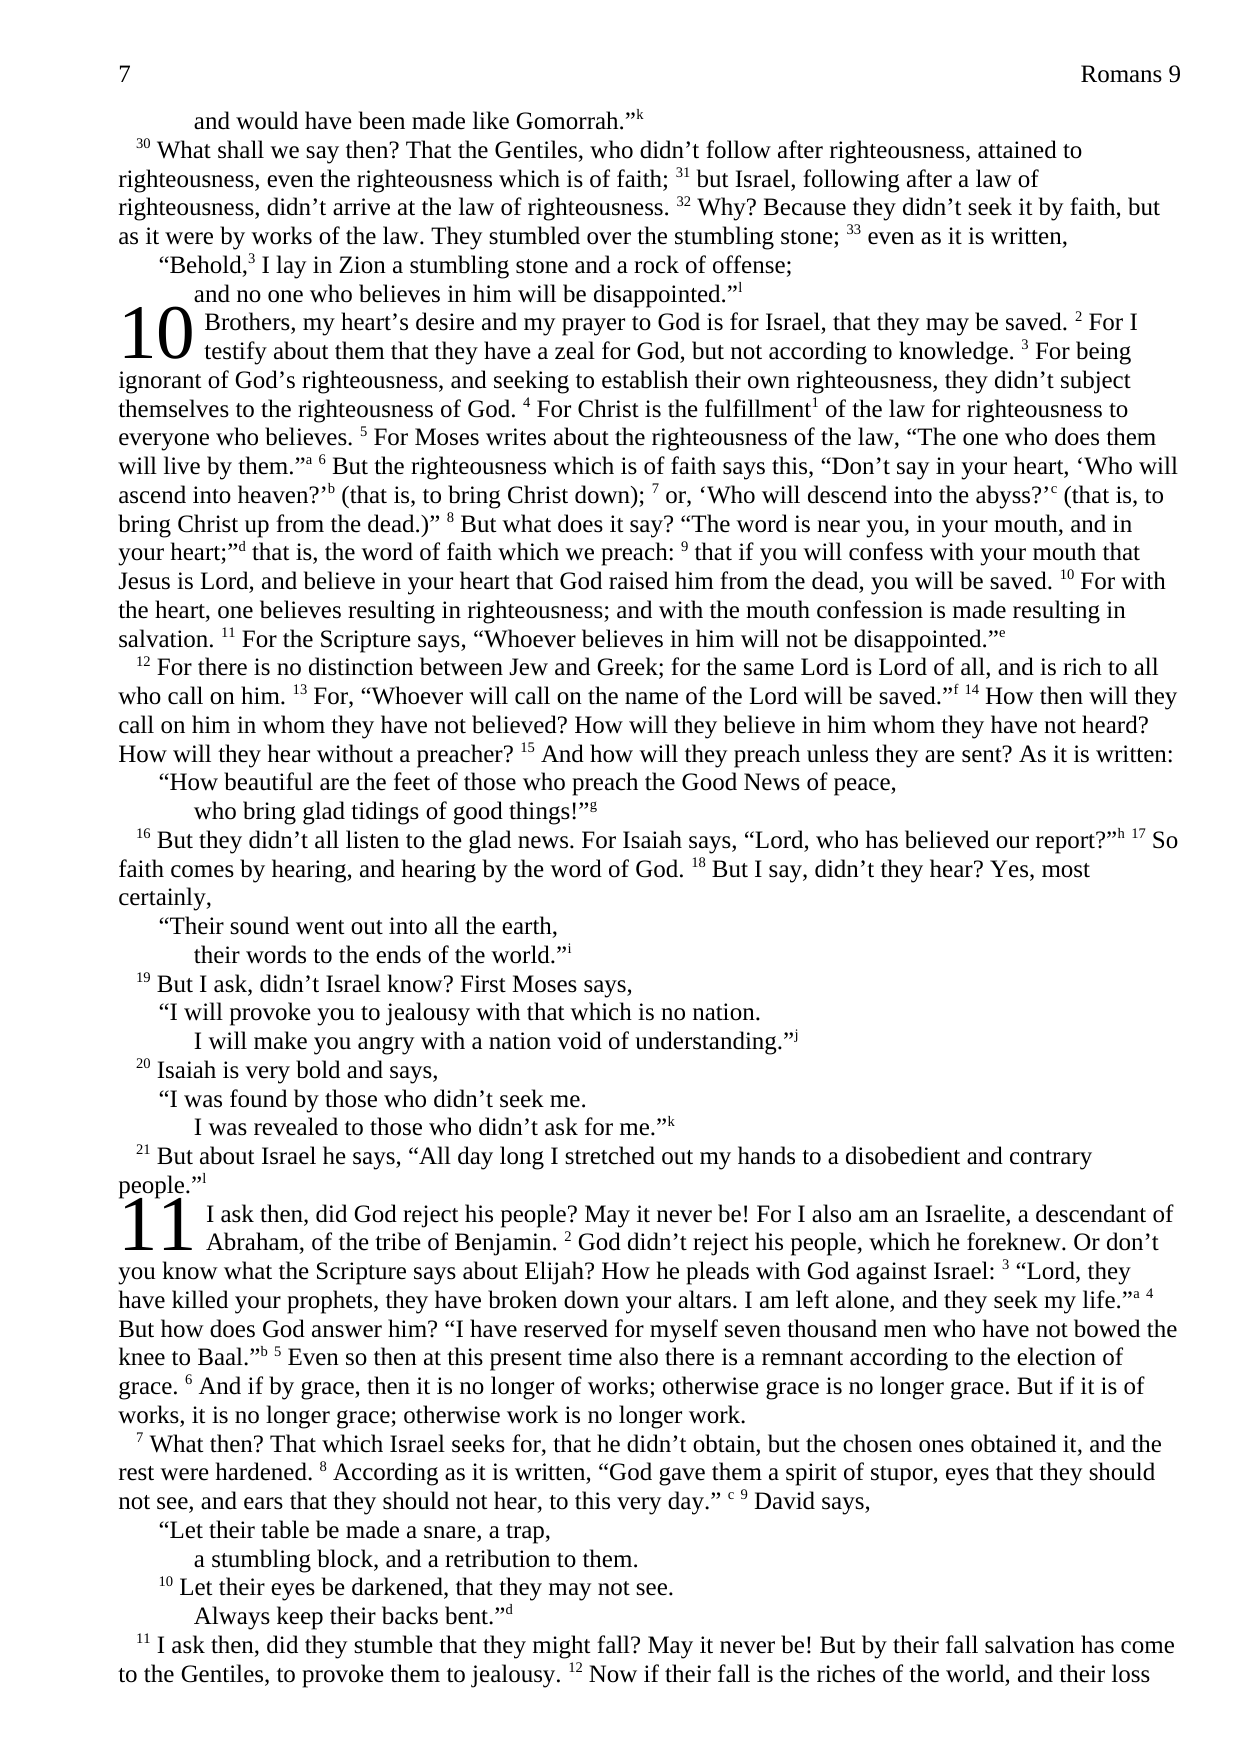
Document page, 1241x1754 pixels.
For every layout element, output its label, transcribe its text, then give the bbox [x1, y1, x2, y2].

text 10 Let their eyes be darkened, that they may not see. [158, 1572, 1181, 1601]
text 11I ask then, did God reject his people? May it never be! For I also am an Israelite, a descendant of Abraham, of the tribe of Benjamin. 2 God didn’t reject his people, which he foreknew. Or don’t you know what the Scripture says about Elijah? How he pleads with God against Israel: 3 “Lord, they have killed your prophets, they have broken down your altars. I am left alone, and they seek my life.”a 4 But how does God answer him? “I have reserved for myself seven thousand men who have not bowed the knee to Baal.”b 5 Even so then at this present time also there is a remnant according to the election of grace. 6 And if by grace, then it is no longer of works; otherwise grace is no longer grace. But if it is of works, it is no longer grace; otherwise work is no longer work. [118, 1199, 1181, 1429]
text 7 What then? That which Israel seeks for, that he didn’t obtain, but the chosen ones obtained it, and the rest were hardened. 8 According as it is written, “God gave them a spirit of stupor, eyes that they should not see, and ears that they should not hear, to this very day.” c 9 David says, [118, 1429, 1181, 1515]
text Always keep their backs bent.”d [194, 1601, 1181, 1630]
text “Let their table be made a snare, a trap, [158, 1515, 1181, 1544]
text who bring glad tidings of good things!”g [194, 796, 1181, 825]
text “Their sound went out into all the earth, [158, 911, 1181, 940]
text 21 But about Israel he says, “All day long I stretched out my hands to a disobedient and contrary people.”l [118, 1141, 1181, 1199]
text I was revealed to those who didn’t ask for me.”k [194, 1112, 1181, 1141]
text 10Brothers, my heart’s desire and my prayer to God is for Israel, that they may be saved. 2 For I testify about them that they have a zeal for God, but not according to knowledge. 3 For being ignorant of God’s righteousness, and seeking to establish their own righteousness, they didn’t subject themselves to the righteousness of God. 4 For Christ is the fulfillment1 of the law for righteousness to everyone who believes. 5 For Moses writes about the righteousness of the law, “The one who does them will live by them.”a 6 But the righteousness which is of faith says this, “Don’t say in your heart, ‘Who will ascend into heaven?’b (that is, to bring Christ down); 7 or, ‘Who will descend into the abyss?’c (that is, to bring Christ up from the dead.)” 8 But what does it say? “The word is near you, in your mouth, and in your heart;”d that is, the word of faith which we preach: 9 that if you will confess with your mouth that Jesus is Lord, and believe in your heart that God raised him from the dead, you will be saved. 10 For with the heart, one believes resulting in righteousness; and with the mouth confession is made resulting in salvation. 11 For the Scripture says, “Whoever believes in him will not be disappointed.”e [118, 307, 1181, 652]
text 16 But they didn’t all listen to the glad news. For Isaiah says, “Lord, who has believed our report?”h 17 So faith comes by hearing, and hearing by the word of God. 18 But I say, didn’t they hear? Yes, most certainly, [118, 825, 1181, 911]
text and would have been made like Gomorrah.”k [194, 106, 1181, 135]
text “I was found by those who didn’t seek me. [158, 1084, 1181, 1112]
text 30 What shall we say then? That the Gentiles, who didn’t follow after righteousness, attained to righteousness, even the righteousness which is of faith; 31 but Israel, following after a law of righteousness, didn’t arrive at the law of righteousness. 32 Why? Because they didn’t seek it by faith, but as it were by works of the law. They stumbled over the stumbling stone; 33 even as it is written, [118, 135, 1181, 250]
text I will make you angry with a nation void of understanding.”j [194, 1026, 1181, 1055]
text “I will provoke you to jealousy with that which is no nation. [158, 997, 1181, 1026]
text a stumbling block, and a retribution to them. [194, 1544, 1181, 1572]
text 11 I ask then, did they stumble that they might fall? May it never be! But by their fall salvation has come to the Gentiles, to provoke them to jealousy. 12 Now if their fall is the riches of the world, and their loss [118, 1630, 1181, 1687]
text and no one who believes in him will be disappointed.”l [194, 279, 1181, 307]
text “Behold,3 I lay in Zion a stumbling stone and a rock of offense; [158, 250, 1181, 279]
text 12 For there is no distinction between Jew and Greek; for the same Lord is Lord of all, and is rich to all who call on him. 13 For, “Whoever will call on the name of the Lord will be saved.”f 14 How then will they call on him in whom they have not believed? How will they believe in him whom they have not heard? How will they hear without a preacher? 15 And how will they preach unless they are sent? As it is written: [118, 652, 1181, 767]
text their words to the ends of the world.”i [194, 940, 1181, 969]
text 19 But I ask, didn’t Israel know? First Moses says, [118, 969, 1181, 997]
text 20 Isaiah is very bold and says, [118, 1055, 1181, 1084]
text “How beautiful are the feet of those who preach the Good News of peace, [158, 767, 1181, 796]
